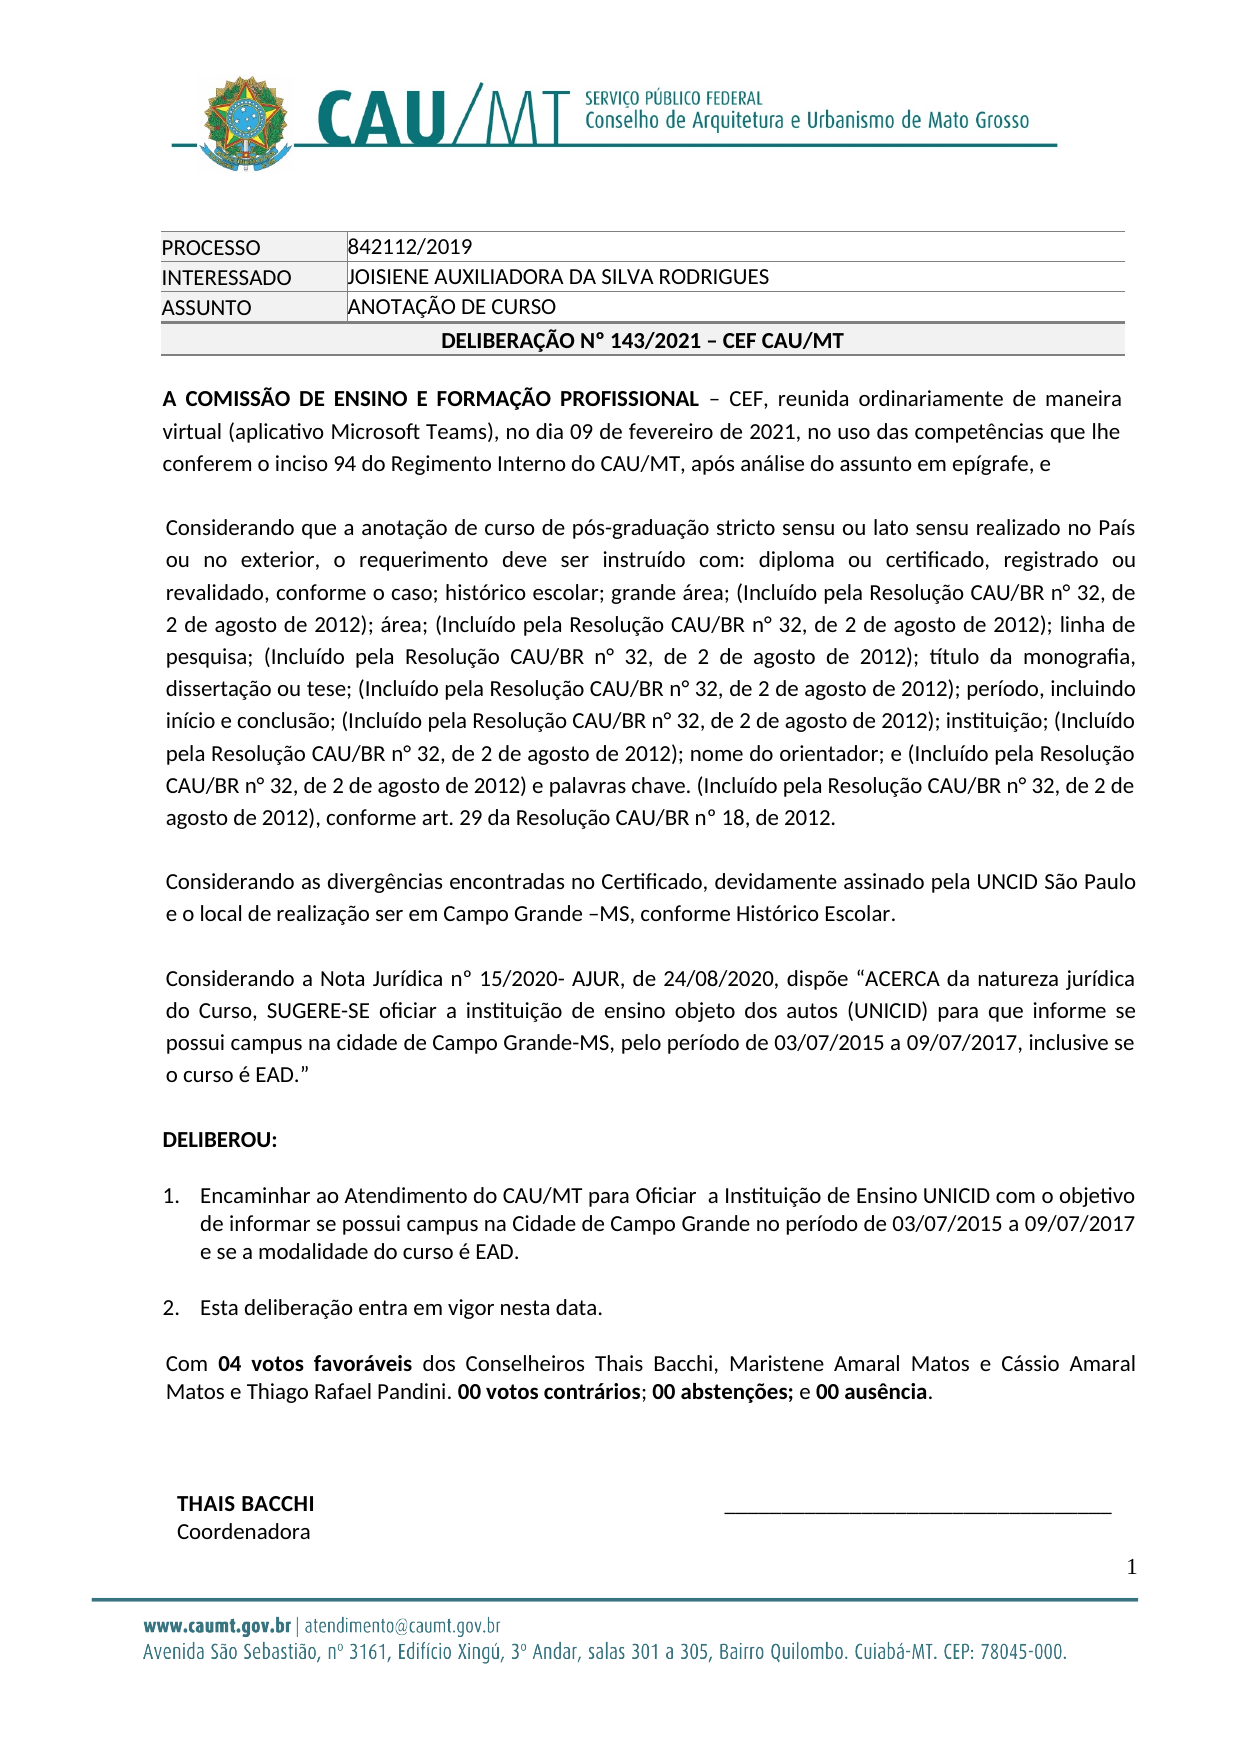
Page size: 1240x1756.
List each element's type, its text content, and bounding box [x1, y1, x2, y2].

table_header 842112/2019 [348, 232, 1125, 261]
table_cell ANOTAÇÃO DE CURSO [348, 292, 1125, 321]
list Esta deliberação entra em vigor nesta data. [162, 1293, 1137, 1321]
table_cell INTERESSADO [161, 262, 347, 291]
table_cell JOISIENE AUXILIADORA DA SILVA RODRIGUES [348, 262, 1125, 291]
subtitle DELIBEROU: [162, 1125, 1137, 1153]
text Considerando a Nota Jurídica nº 15/2020- AJUR, de 24/08/2020, dispõe “ACERCA da natureza jurídica do Curso, SUGERE-SE oficiar a instituição de ensino objeto dos autos (UNICID) para que informe se possui campus na cidade de Campo Grande-MS, pelo período de 03/07/2015 a 09/07/2017, inclusive se o curso é EAD.” [166, 964, 1137, 1088]
text A COMISSÃO DE ENSINO E FORMAÇÃO PROFISSIONAL – CEF, reunida ordinariamente de maneira virtual (aplicativo Microsoft Teams), no dia 09 de fevereiro de 2021, no uso das competências que lhe conferem o inciso 94 do Regimento Interno do CAU/MT, após análise do assunto em epígrafe, e [162, 384, 1123, 477]
table_cell ASSUNTO [161, 292, 347, 321]
table_header __________________________________ [639, 1461, 1137, 1545]
table_header PROCESSO [161, 232, 347, 261]
text Considerando as divergências encontradas no Certificado, devidamente assinado pela UNCID São Paulo e o local de realização ser em Campo Grande –MS, conforme Histórico Escolar. [166, 867, 1137, 928]
text Com 04 votos favoráveis dos Conselheiros Thais Bacchi, Maristene Amaral Matos e Cássio Amaral Matos e Thiago Rafael Pandini. 00 votos contrários; 00 abstenções; e 00 ausência. [166, 1349, 1137, 1405]
table_cell DELIBERAÇÃO Nº 143/2021 – CEF CAU/MT [161, 324, 1125, 354]
table_header thais bacchi Coordenadora [92, 1461, 639, 1545]
list Encaminhar ao Atendimento do CAU/MT para Oficiar a Instituição de Ensino UNICID com o objetivo de informar se possui campus na Cidade de Campo Grande no período de 03/07/2015 a 09/07/2017 e se a modalidade do curso é EAD. [162, 1181, 1137, 1265]
text Considerando que a anotação de curso de pós-graduação stricto sensu ou lato sensu realizado no País ou no exterior, o requerimento deve ser instruído com: diploma ou certificado, registrado ou revalidado, conforme o caso; histórico escolar; grande área; (Incluído pela Resolução CAU/BR n° 32, de 2 de agosto de 2012); área; (Incluído pela Resolução CAU/BR n° 32, de 2 de agosto de 2012); linha de pesquisa; (Incluído pela Resolução CAU/BR n° 32, de 2 de agosto de 2012); título da monografia, dissertação ou tese; (Incluído pela Resolução CAU/BR n° 32, de 2 de agosto de 2012); período, incluindo início e conclusão; (Incluído pela Resolução CAU/BR n° 32, de 2 de agosto de 2012); instituição; (Incluído pela Resolução CAU/BR n° 32, de 2 de agosto de 2012); nome do orientador; e (Incluído pela Resolução CAU/BR n° 32, de 2 de agosto de 2012) e palavras chave. (Incluído pela Resolução CAU/BR n° 32, de 2 de agosto de 2012), conforme art. 29 da Resolução CAU/BR nº 18, de 2012. [166, 513, 1137, 831]
